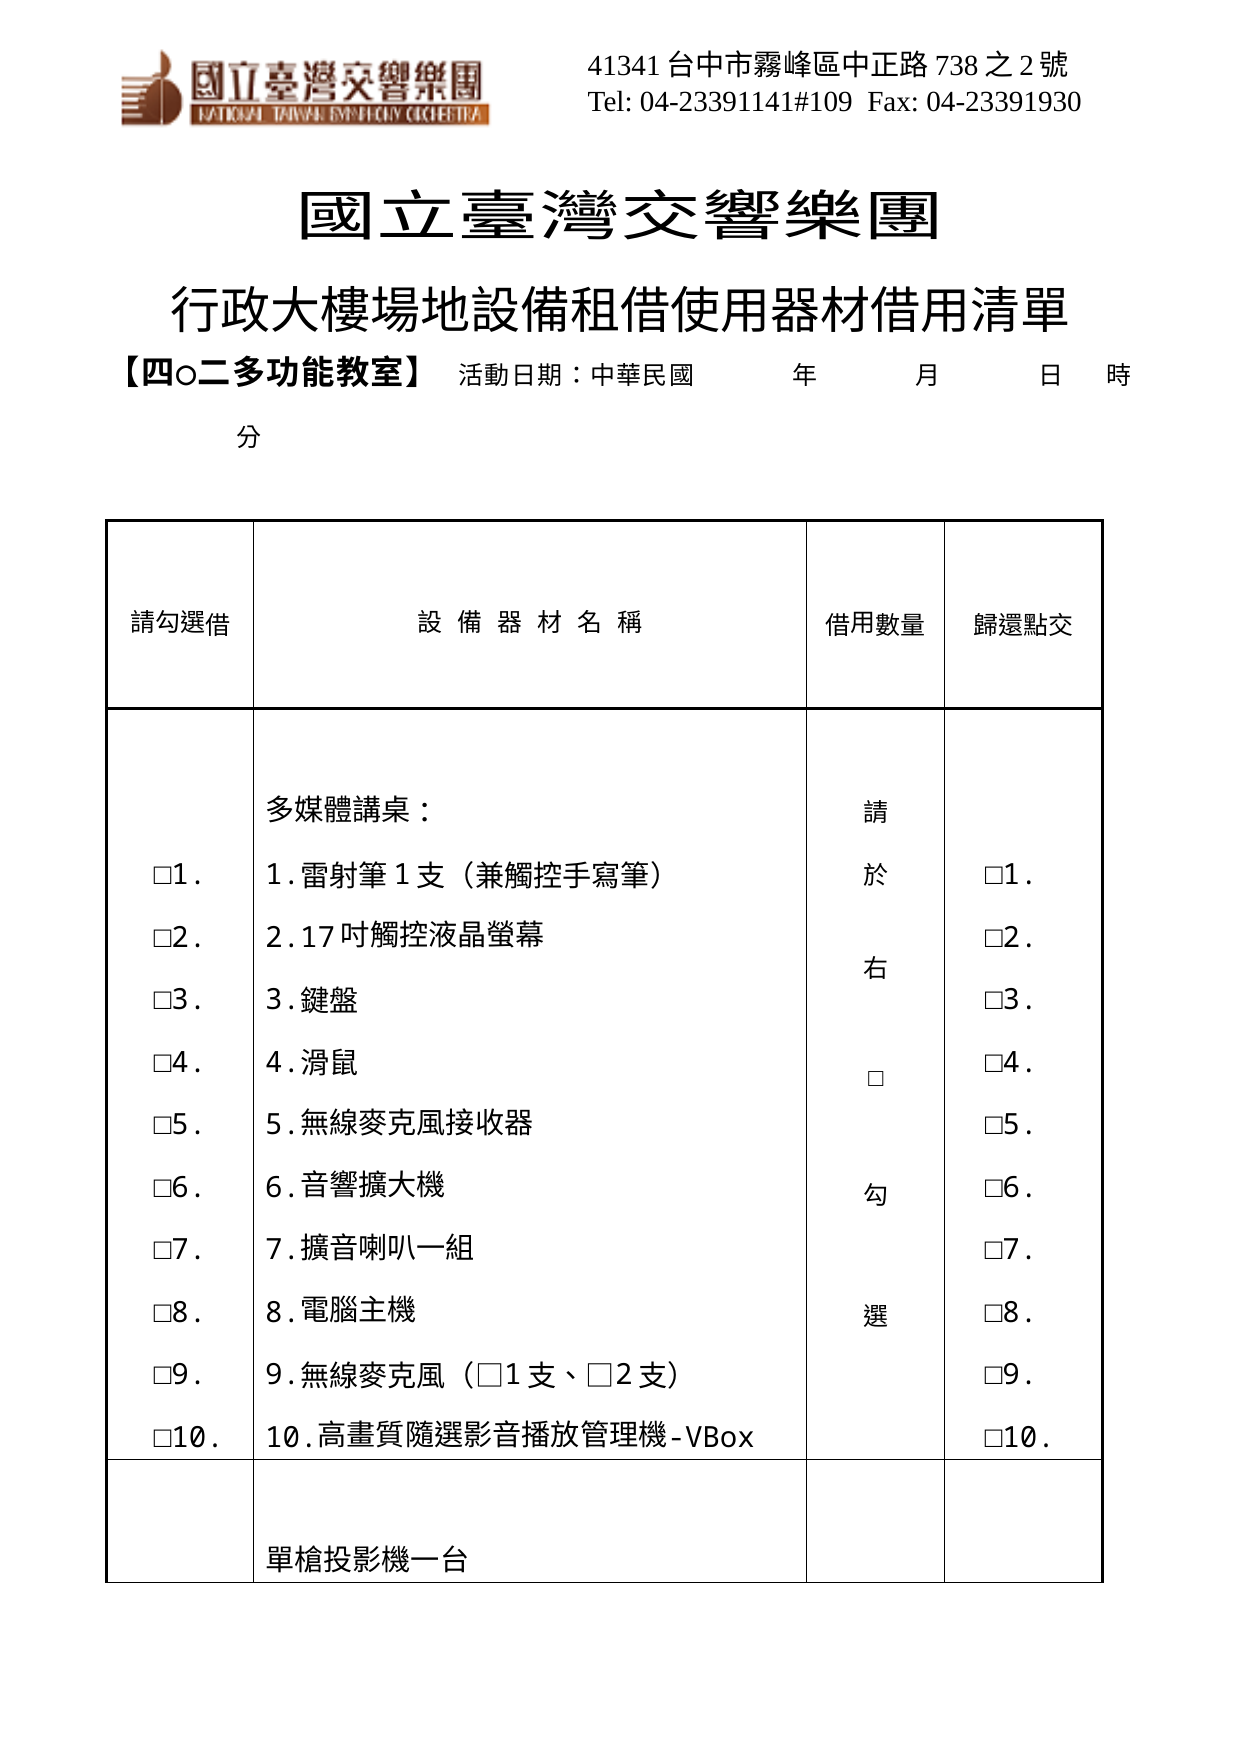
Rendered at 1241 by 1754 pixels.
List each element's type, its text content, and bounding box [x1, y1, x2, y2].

table_cell 多媒體講桌： 1.雷射筆1支（兼觸控手寫筆） 2.17吋觸控液晶螢幕 3.鍵盤 4.滑鼠 5.無線麥克風接收器 6.音響擴大機 7.擴音喇叭一組 8.電腦主機 9.無線麥克風（□1支、□2支） 10.高畫質隨選影音播放管理機-VBox [254, 710, 806, 1458]
table_cell 請 於 右 □ 勾 選 [807, 710, 944, 1458]
text 行政大樓場地設備租借使用器材借用清單 [106, 269, 1134, 332]
table_header 請勾選借用 [108, 522, 253, 707]
table_cell 單槍投影機一台 [254, 1460, 806, 1582]
table_header 借用數量 [807, 522, 944, 707]
table_cell □1. □2. □3. □4. □5. □6. □7. □8. □9. □10. [945, 710, 1101, 1458]
text 國立臺灣交響樂團 [106, 144, 1134, 269]
table_cell [108, 1460, 253, 1582]
table_header 歸還點交 [945, 522, 1101, 707]
text 【四○二多功能教室】 活動日期：中華民國 年 月 日 時 分 [106, 332, 1134, 457]
table_cell [945, 1460, 1101, 1582]
table_cell □1. □2. □3. □4. □5. □6. □7. □8. □9. □10. [108, 710, 253, 1458]
table_header 設 備 器 材 名 稱 [254, 522, 806, 707]
table_cell [807, 1460, 944, 1582]
